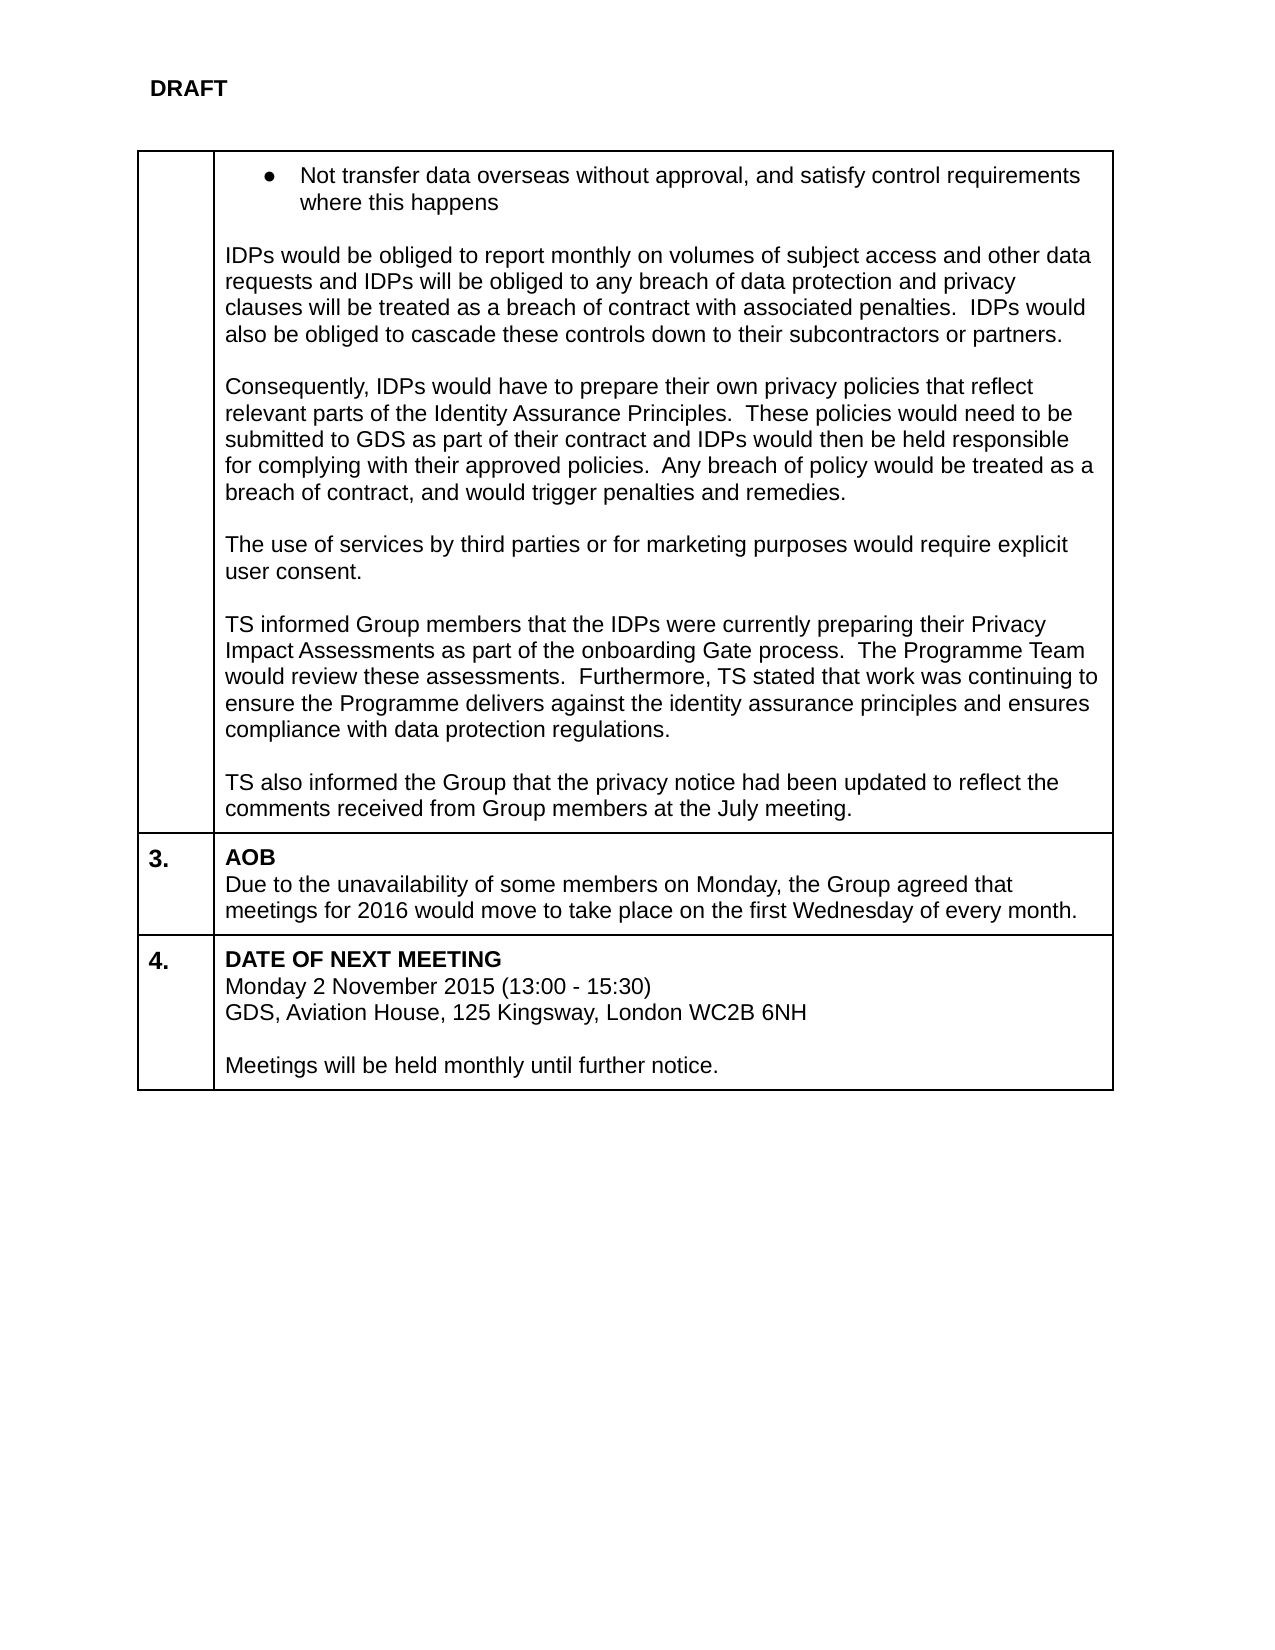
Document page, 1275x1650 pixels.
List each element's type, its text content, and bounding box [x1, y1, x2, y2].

table_cell GROUP BUSINESS - GOV.UK Verify Privacy Impact Assessment; How IDPs are incorporating the principles into the contracts (Toby Stevens) Toby Stevens (TS) provided Group members with an update on the privacy impact assessment and controls framework, and what has been achieved to embed the identity assurance principles in the Procurement 2 delivery. TS informed Group members that in a service-driven environment, the approach to creating a mature market for identity assurance must be collaborative rather than dictatorial. Therefore, there is a reliance on using contractual controls to ensure service delivery. Under the second procurement for identity assurance services, GDS and the identity providers (IDPs) would be data controllers. Therefore, in addition, to the typical contractual controls on personal data, IDPs would need to: Obtain informed consent from service users and retain evidence of that consent (and additional consent for any use outside of GOV.UK Verify service) Not disclose or transfer data without GDS’ permission Request only the minimum necessary data from users Provide appropriate security controls, and ensure that staff are qualified, vetted and trained Not transfer data overseas without approval, and satisfy control requirements where this happens IDPs would be obliged to report monthly on volumes of subject access and other data requests and IDPs will be obliged to any breach of data protection and privacy clauses will be treated as a breach of contract with associated penalties. IDPs would also be obliged to cascade these controls down to their subcontractors or partners. Consequently, IDPs would have to prepare their own privacy policies that reflect relevant parts of the Identity Assurance Principles. These policies would need to be submitted to GDS as part of their contract and IDPs would then be held responsible for complying with their approved policies. Any breach of policy would be treated as a breach of contract, and would trigger penalties and remedies. The use of services by third parties or for marketing purposes would require explicit user consent. TS informed Group members that the IDPs were currently preparing their Privacy Impact Assessments as part of the onboarding Gate process. The Programme Team would review these assessments. Furthermore, TS stated that work was continuing to ensure the Programme delivers against the identity assurance principles and ensures compliance with data protection regulations. TS also informed the Group that the privacy notice had been updated to reflect the comments received from Group members at the July meeting. [215, 152, 1112, 832]
table_cell DATE OF NEXT MEETING Monday 2 November 2015 (13:00 ­- 15:30) GDS, Aviation House, 125 Kingsway, London WC2B 6NH Meetings will be held monthly until further notice. [215, 936, 1112, 1088]
table_cell AOB Due to the unavailability of some members on Monday, the Group agreed that meetings for 2016 would move to take place on the first Wednesday of every month. [215, 834, 1112, 934]
table_cell 3. [139, 834, 213, 934]
table_cell [139, 152, 213, 832]
table_cell 4. [139, 936, 213, 1088]
